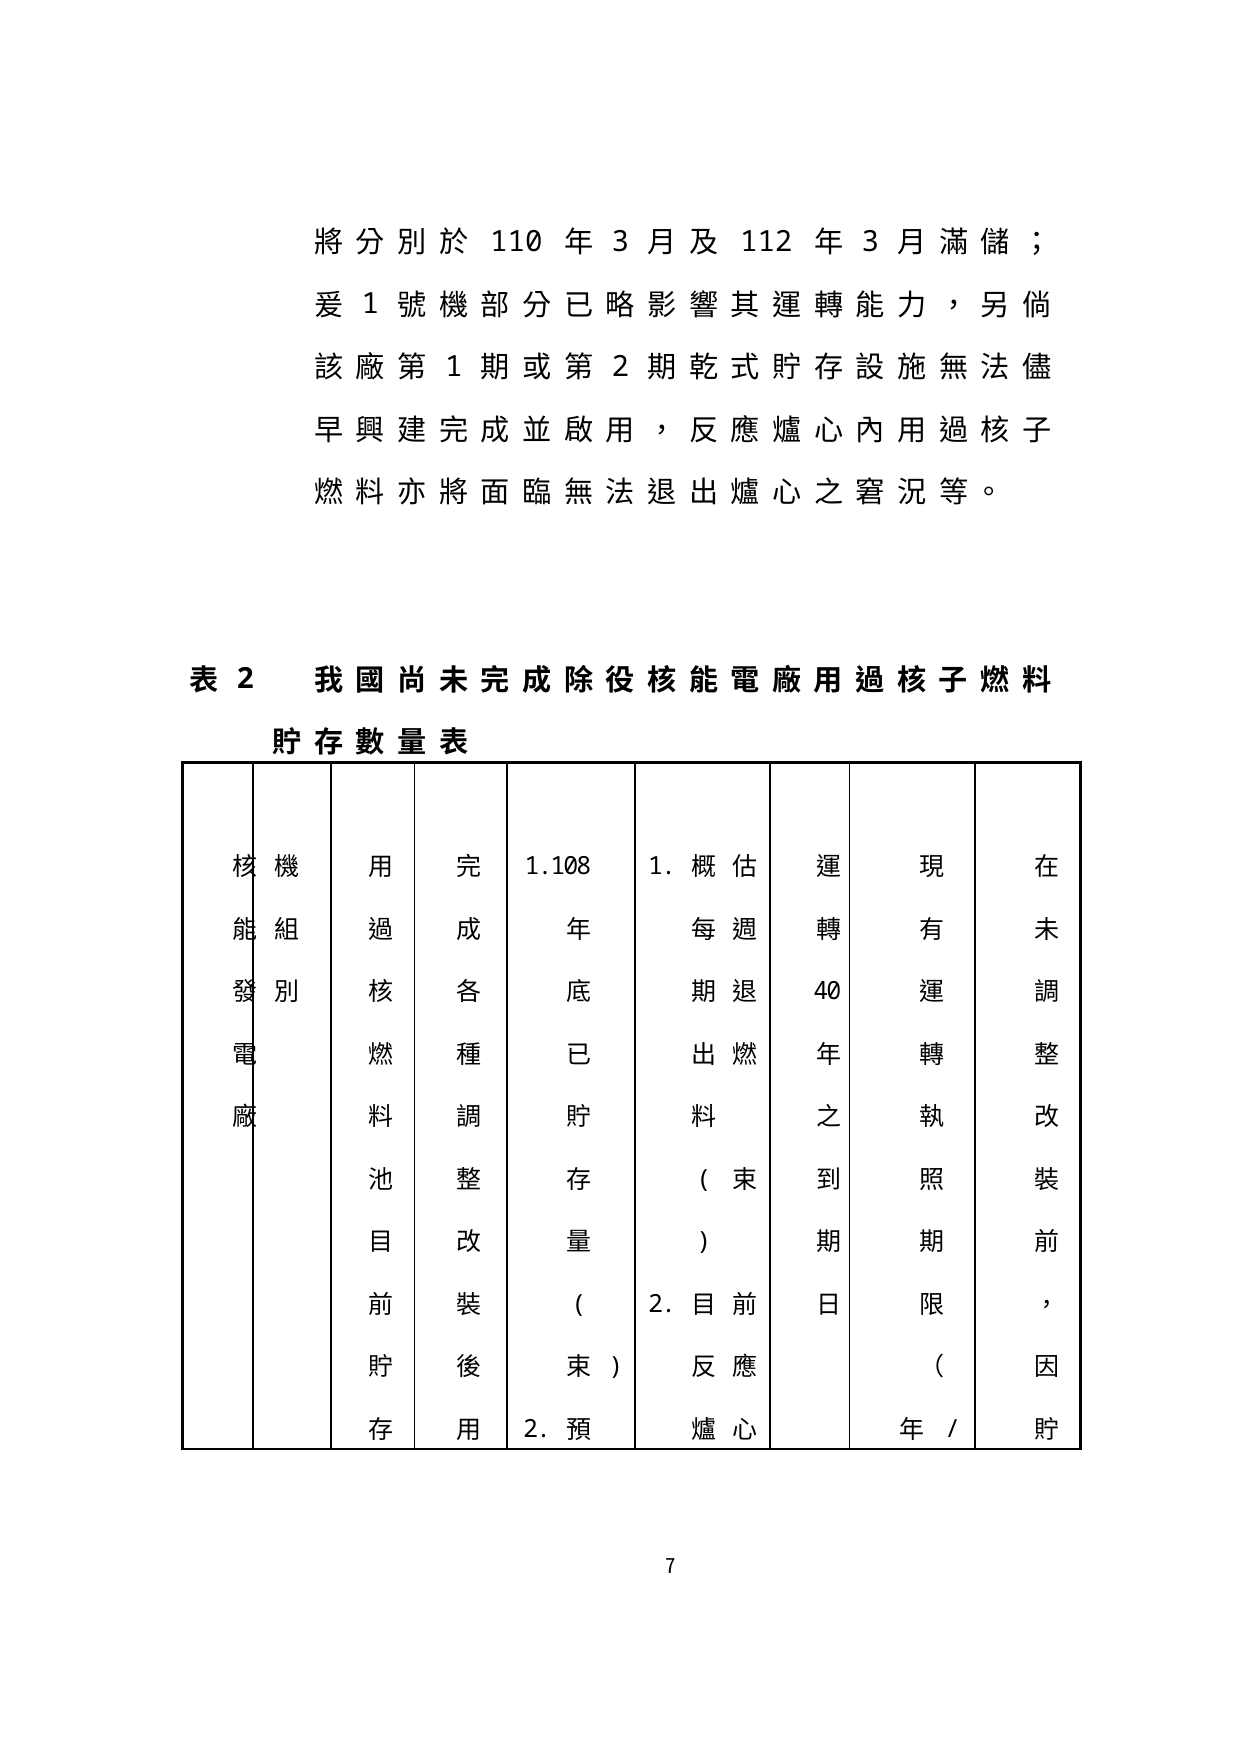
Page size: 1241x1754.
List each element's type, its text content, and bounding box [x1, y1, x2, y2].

text 表2 我國尚未完成除役核能電廠用過核子燃料貯存數量表 [178, 636, 1058, 761]
table_header 完成各種調整改裝後用 [415, 764, 506, 1448]
text 將分別於110年3月及112年3月滿儲；爰1號機部分已略影響其運轉能力，另倘該廠第1期或第2期乾式貯存設施無法儘早興建完成並啟用，反應爐心內用過核子燃料亦將面臨無法退出爐心之窘況等。 [271, 198, 1058, 511]
table_header 運轉40年之到期日 [771, 764, 849, 1448]
table_header 機組別 [254, 764, 330, 1448]
table_header 用過核燃料池目前貯存 [332, 764, 414, 1448]
table_header 在未調整改裝前，因貯 [976, 764, 1079, 1448]
table_header 1.概估每週期退出燃料(束) 2.目前反應爐心 [636, 764, 769, 1448]
table_header 1.108年底已貯存量(束) 2.預 [508, 764, 634, 1448]
table_header 核能發電廠 [184, 764, 252, 1448]
table_header 現有運轉執照期限（年/ [850, 764, 974, 1448]
